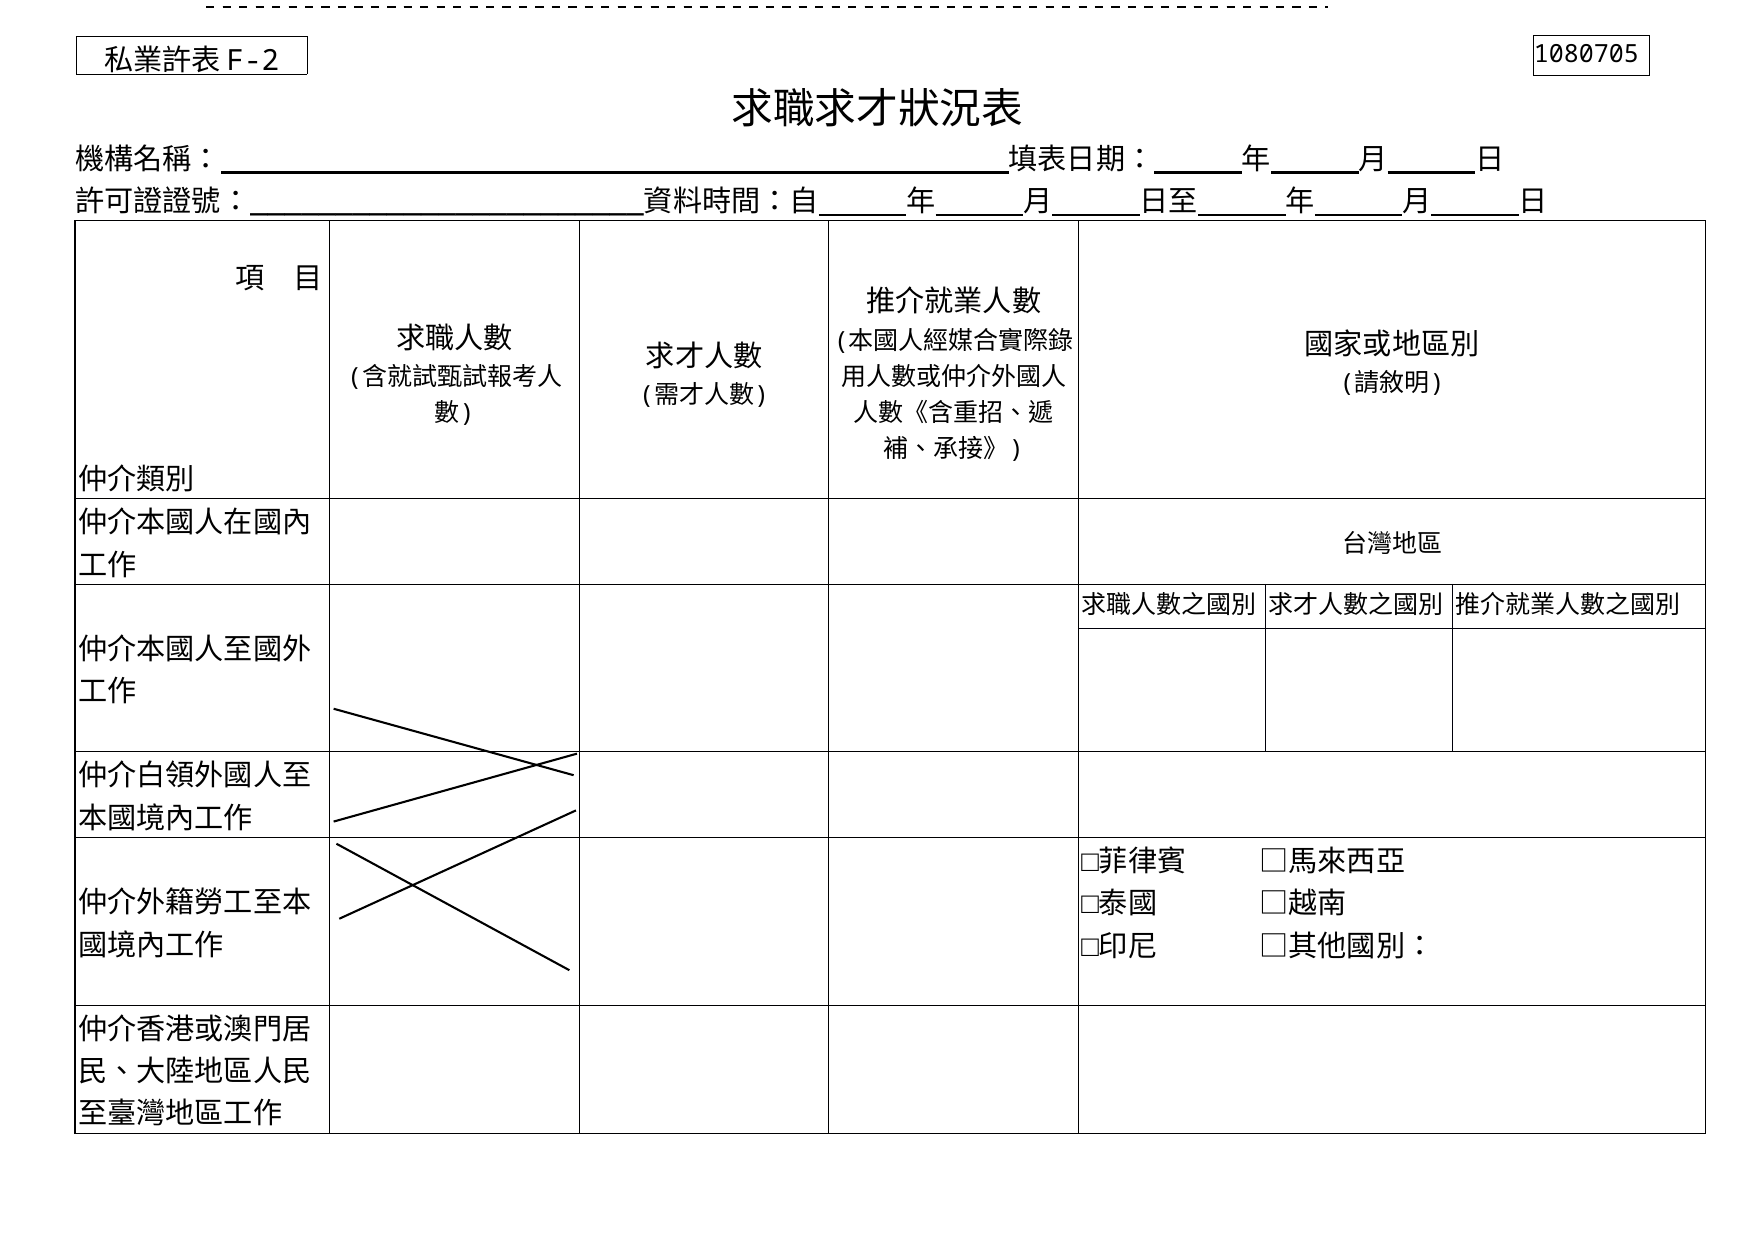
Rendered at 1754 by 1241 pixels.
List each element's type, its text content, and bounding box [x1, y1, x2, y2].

table_cell [829, 499, 1078, 584]
table_cell [330, 585, 579, 751]
table_cell [580, 499, 828, 584]
table_header 國家或地區別 (請敘明) [1079, 221, 1705, 498]
table_cell [498, 752, 575, 763]
table_cell 仲介外籍勞工至本國境內工作 [76, 838, 329, 1004]
table_cell [829, 585, 1078, 751]
table_cell [829, 838, 1078, 1004]
table_header 項 目 仲介類別 [76, 221, 329, 498]
table_cell [330, 752, 579, 837]
table_cell 台灣地區 [1079, 499, 1705, 584]
table_cell [829, 1006, 1078, 1132]
text [1534, 69, 1649, 75]
text 許可證證號： 資料時間：自 年 月 日至 年 月 日 [75, 178, 1679, 220]
table_header 求職人數 (含就試甄試報考人數) [330, 221, 579, 498]
table_cell [1079, 752, 1705, 837]
table_cell [330, 499, 579, 584]
table_cell [580, 1006, 828, 1132]
table_cell [1079, 629, 1265, 751]
table_cell 仲介本國人至國外工作 [76, 585, 329, 751]
table_cell [580, 752, 828, 837]
table_cell [1453, 629, 1705, 751]
table_cell 仲介香港或澳門居民、大陸地區人民至臺灣地區工作 [76, 1006, 329, 1132]
table_cell [330, 838, 579, 1004]
table_cell □菲律賓 □馬來西亞 □泰國 □越南 □印尼 □其他國別： [1079, 838, 1705, 1004]
table_cell 推介就業人數之國別 [1453, 585, 1705, 628]
table_cell [580, 838, 828, 1004]
table_cell [1079, 1006, 1705, 1132]
table_cell [1266, 629, 1452, 751]
table_cell 仲介白領外國人至本國境內工作 [76, 752, 329, 837]
text 1080705 [1534, 36, 1649, 69]
table_cell 求才人數之國別 [1266, 585, 1452, 628]
table_cell [580, 585, 828, 751]
table_header 求才人數 (需才人數) [580, 221, 828, 498]
text 機構名稱： 填表日期： 年 月 日 [75, 135, 1679, 178]
table_cell 求職人數之國別 [1079, 585, 1265, 628]
table_header 推介就業人數 (本國人經媒合實際錄用人數或仲介外國人人數《含重招、遞補、承接》) [829, 221, 1078, 498]
table_cell [330, 1006, 579, 1132]
table_cell 仲介本國人在國內工作 [76, 499, 329, 584]
text 求職求才狀況表 [75, 75, 1679, 135]
text 私業許表F-2 [77, 37, 307, 74]
table_cell [829, 752, 1078, 837]
